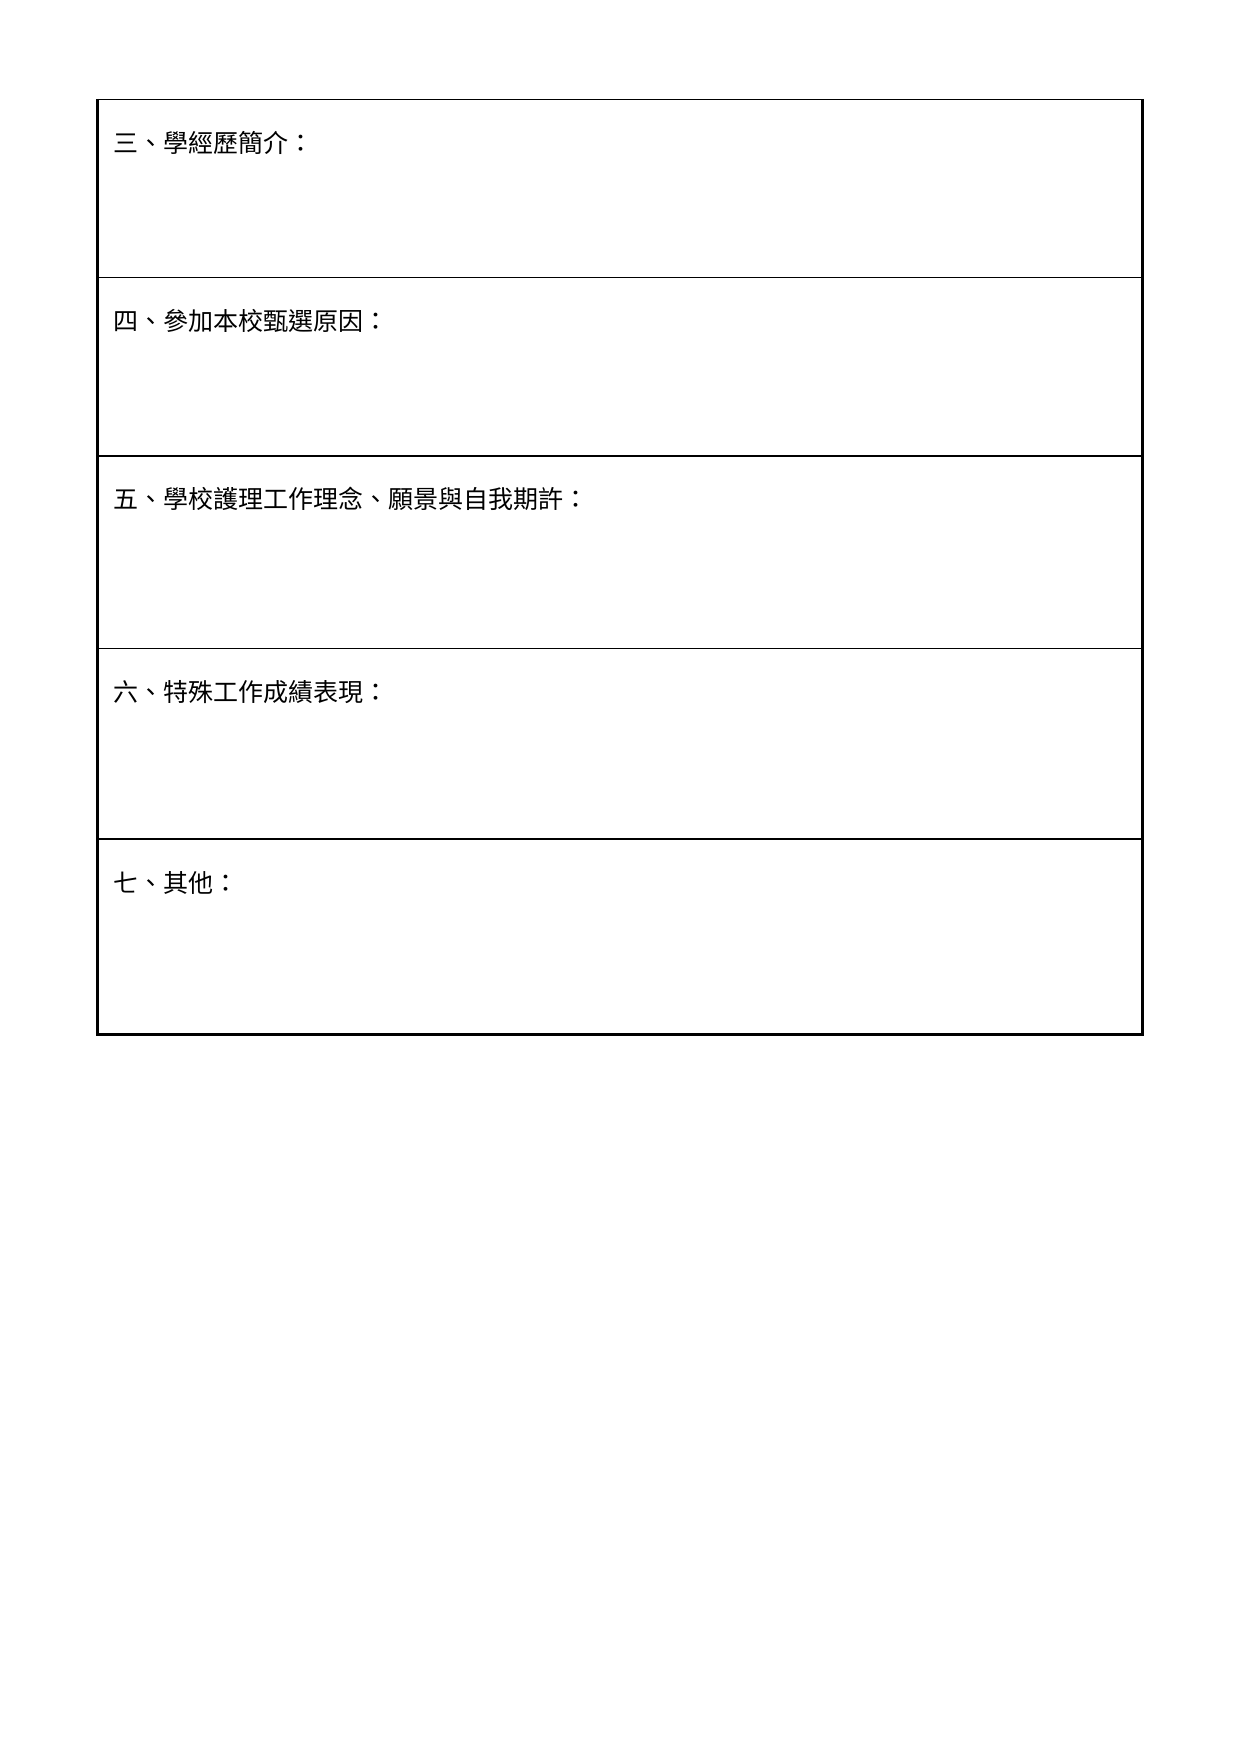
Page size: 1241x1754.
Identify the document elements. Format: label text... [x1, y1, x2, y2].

table_cell 七、其他： [99, 840, 1141, 1033]
table_cell 四、參加本校甄選原因： [99, 278, 1141, 455]
table_cell 五、學校護理工作理念、願景與自我期許： [99, 457, 1141, 647]
table_cell 三、學經歷簡介： [99, 100, 1141, 277]
table_cell 六、特殊工作成績表現： [99, 649, 1141, 838]
